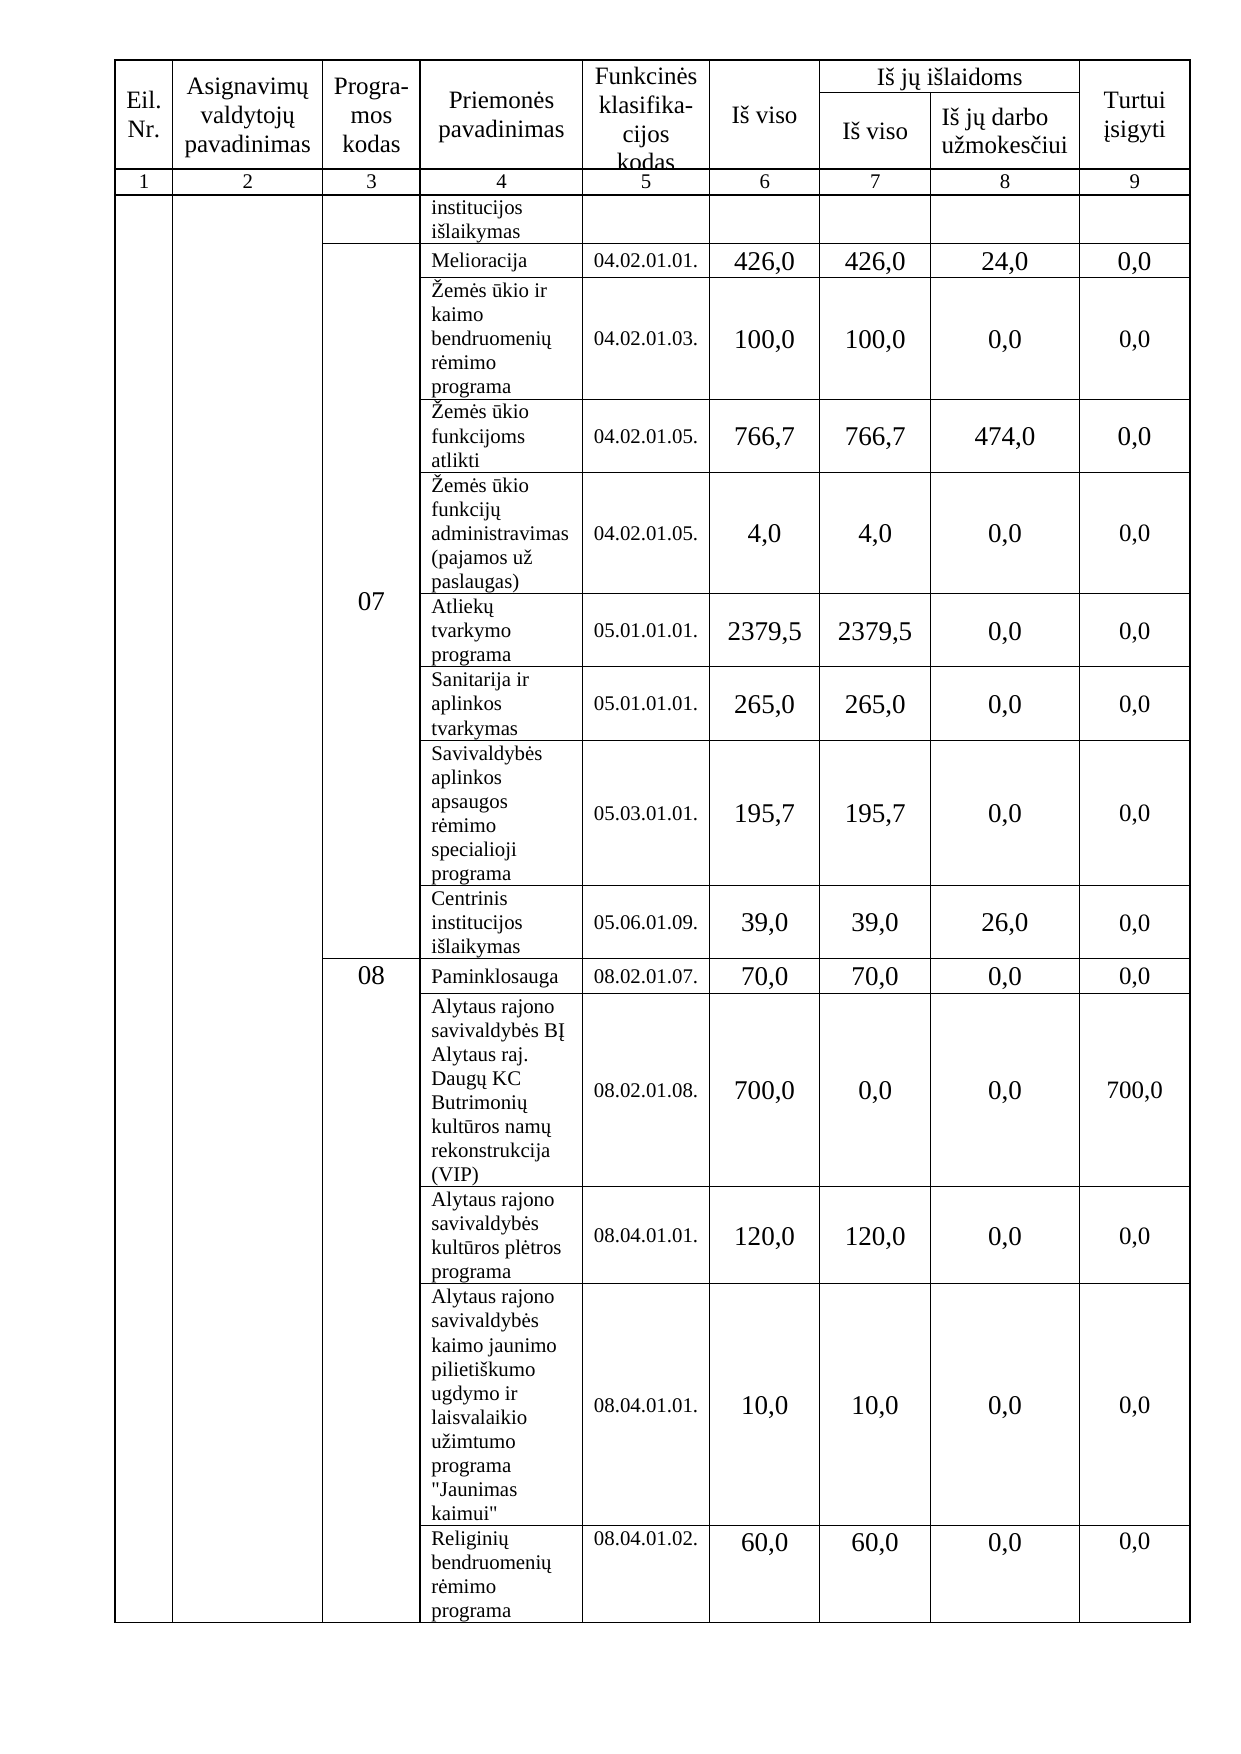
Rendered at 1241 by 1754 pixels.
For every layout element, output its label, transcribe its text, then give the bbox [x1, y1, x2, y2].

table_cell 8 [931, 170, 1079, 193]
table_cell 04.02.01.03. [583, 278, 709, 398]
table_cell 05.01.01.01. [583, 667, 709, 739]
table_cell [931, 196, 1079, 243]
table_cell Alytaus rajono savivaldybės BĮ Alytaus raj. Daugų KC Butrimonių kultūros namų rekonstrukcija (VIP) [421, 994, 582, 1186]
table_cell 05.03.01.01. [583, 741, 709, 885]
table_cell 0,0 [931, 741, 1079, 885]
table_cell 700,0 [710, 994, 819, 1186]
table_cell 05.01.01.01. [583, 594, 709, 666]
table_cell Sanitarija ir aplinkos tvarkymas [421, 667, 582, 739]
table_cell Iš viso [820, 93, 930, 167]
table_cell 3 [323, 170, 419, 193]
table_cell 0,0 [1080, 959, 1189, 992]
table_header Iš viso [710, 61, 819, 167]
table_cell 60,0 [710, 1526, 819, 1622]
table_cell 0,0 [931, 594, 1079, 666]
table_cell Žemės ūkio ir kaimo bendruomenių rėmimo programa [421, 278, 582, 398]
table_cell 04.02.01.01. [583, 244, 709, 277]
table_cell 0,0 [1080, 667, 1189, 739]
table_cell 766,7 [710, 400, 819, 472]
table_cell 6 [710, 170, 819, 193]
table_cell Alytaus rajono savivaldybės kaimo jaunimo pilietiškumo ugdymo ir laisvalaikio užimtumo programa "Jaunimas kaimui" [421, 1284, 582, 1525]
table_cell 474,0 [931, 400, 1079, 472]
table_cell 4,0 [820, 473, 930, 593]
table_cell 08.04.01.01. [583, 1284, 709, 1525]
table_cell 0,0 [1080, 244, 1189, 277]
table_cell 0,0 [931, 1526, 1079, 1622]
table_cell 0,0 [1080, 1526, 1189, 1622]
table_cell 08.04.01.01. [583, 1187, 709, 1283]
table_header Asignavimų valdytojų pavadinimas [173, 61, 322, 167]
table_cell 1 [116, 170, 172, 193]
table_cell 10,0 [820, 1284, 930, 1525]
table_cell 265,0 [820, 667, 930, 739]
table_cell 0,0 [1080, 594, 1189, 666]
table_cell 195,7 [820, 741, 930, 885]
table_cell 08.02.01.07. [583, 959, 709, 992]
table_cell 0,0 [931, 994, 1079, 1186]
table_cell 0,0 [931, 1187, 1079, 1283]
table_cell 0,0 [1080, 473, 1189, 593]
table_cell 39,0 [710, 886, 819, 958]
table_header Eil. Nr. [116, 61, 172, 167]
table_cell 100,0 [710, 278, 819, 398]
table_cell 0,0 [1080, 278, 1189, 398]
table_cell 0,0 [931, 473, 1079, 593]
table_header Progra-mos kodas [323, 61, 419, 167]
table_cell 9 [1080, 170, 1189, 193]
table_cell 0,0 [931, 1284, 1079, 1525]
table_cell 2379,5 [710, 594, 819, 666]
table_cell Melioracija [421, 244, 582, 277]
table_cell 7 [820, 170, 930, 193]
table_cell Savivaldybės aplinkos apsaugos rėmimo specialioji programa [421, 741, 582, 885]
table_cell [710, 196, 819, 243]
table_cell 04.02.01.05. [583, 400, 709, 472]
table_cell Atliekų tvarkymo programa [421, 594, 582, 666]
table_cell 26,0 [931, 886, 1079, 958]
table_header Priemonės pavadinimas [421, 61, 582, 167]
table_header Iš jų išlaidoms [820, 61, 1079, 92]
table_cell institucijos išlaikymas [421, 196, 582, 243]
table_cell 04.02.01.05. [583, 473, 709, 593]
table_cell 39,0 [820, 886, 930, 958]
table_cell 0,0 [1080, 1187, 1189, 1283]
table_cell 10,0 [710, 1284, 819, 1525]
table_cell 120,0 [710, 1187, 819, 1283]
table_cell 70,0 [710, 959, 819, 992]
table_cell 0,0 [1080, 400, 1189, 472]
table_cell 5 [583, 170, 709, 193]
table_cell [583, 196, 709, 243]
table_cell [116, 196, 172, 1622]
table_cell Religinių bendruomenių rėmimo programa [421, 1526, 582, 1622]
table_cell 70,0 [820, 959, 930, 992]
table_cell 4,0 [710, 473, 819, 593]
table_cell Alytaus rajono savivaldybės kultūros plėtros programa [421, 1187, 582, 1283]
table_cell 195,7 [710, 741, 819, 885]
table_cell 0,0 [931, 667, 1079, 739]
table_cell 426,0 [710, 244, 819, 277]
table_cell 700,0 [1080, 994, 1189, 1186]
table_cell 24,0 [931, 244, 1079, 277]
table_cell 0,0 [1080, 741, 1189, 885]
table_cell 100,0 [820, 278, 930, 398]
table_cell Žemės ūkio funkcijų administravimas (pajamos už paslaugas) [421, 473, 582, 593]
table_cell 05.06.01.09. [583, 886, 709, 958]
table_cell 2379,5 [820, 594, 930, 666]
table_cell 120,0 [820, 1187, 930, 1283]
table_cell Centrinis institucijos išlaikymas [421, 886, 582, 958]
table_cell 0,0 [1080, 886, 1189, 958]
table_header Funkcinės klasifika-cijos kodas [583, 61, 709, 167]
table_cell [173, 196, 322, 1622]
table_cell [820, 196, 930, 243]
table_cell 08.02.01.08. [583, 994, 709, 1186]
table_cell 08 [323, 959, 419, 1622]
table_header Turtui įsigyti [1080, 61, 1189, 167]
table_cell Iš jų darbo užmokesčiui [931, 93, 1079, 167]
table_cell 0,0 [820, 994, 930, 1186]
table_cell 2 [173, 170, 322, 193]
table_cell 0,0 [931, 959, 1079, 992]
table_cell Žemės ūkio funkcijoms atlikti [421, 400, 582, 472]
table_cell Paminklosauga [421, 959, 582, 992]
table_cell 0,0 [1080, 1284, 1189, 1525]
table_cell [1080, 196, 1189, 243]
table_cell 766,7 [820, 400, 930, 472]
table_cell 07 [323, 244, 419, 958]
table_cell 4 [421, 170, 582, 193]
table_cell 265,0 [710, 667, 819, 739]
table_cell 08.04.01.02. [583, 1526, 709, 1622]
table_cell 0,0 [931, 278, 1079, 398]
table_cell [323, 196, 419, 243]
table_cell 60,0 [820, 1526, 930, 1622]
table_cell 426,0 [820, 244, 930, 277]
